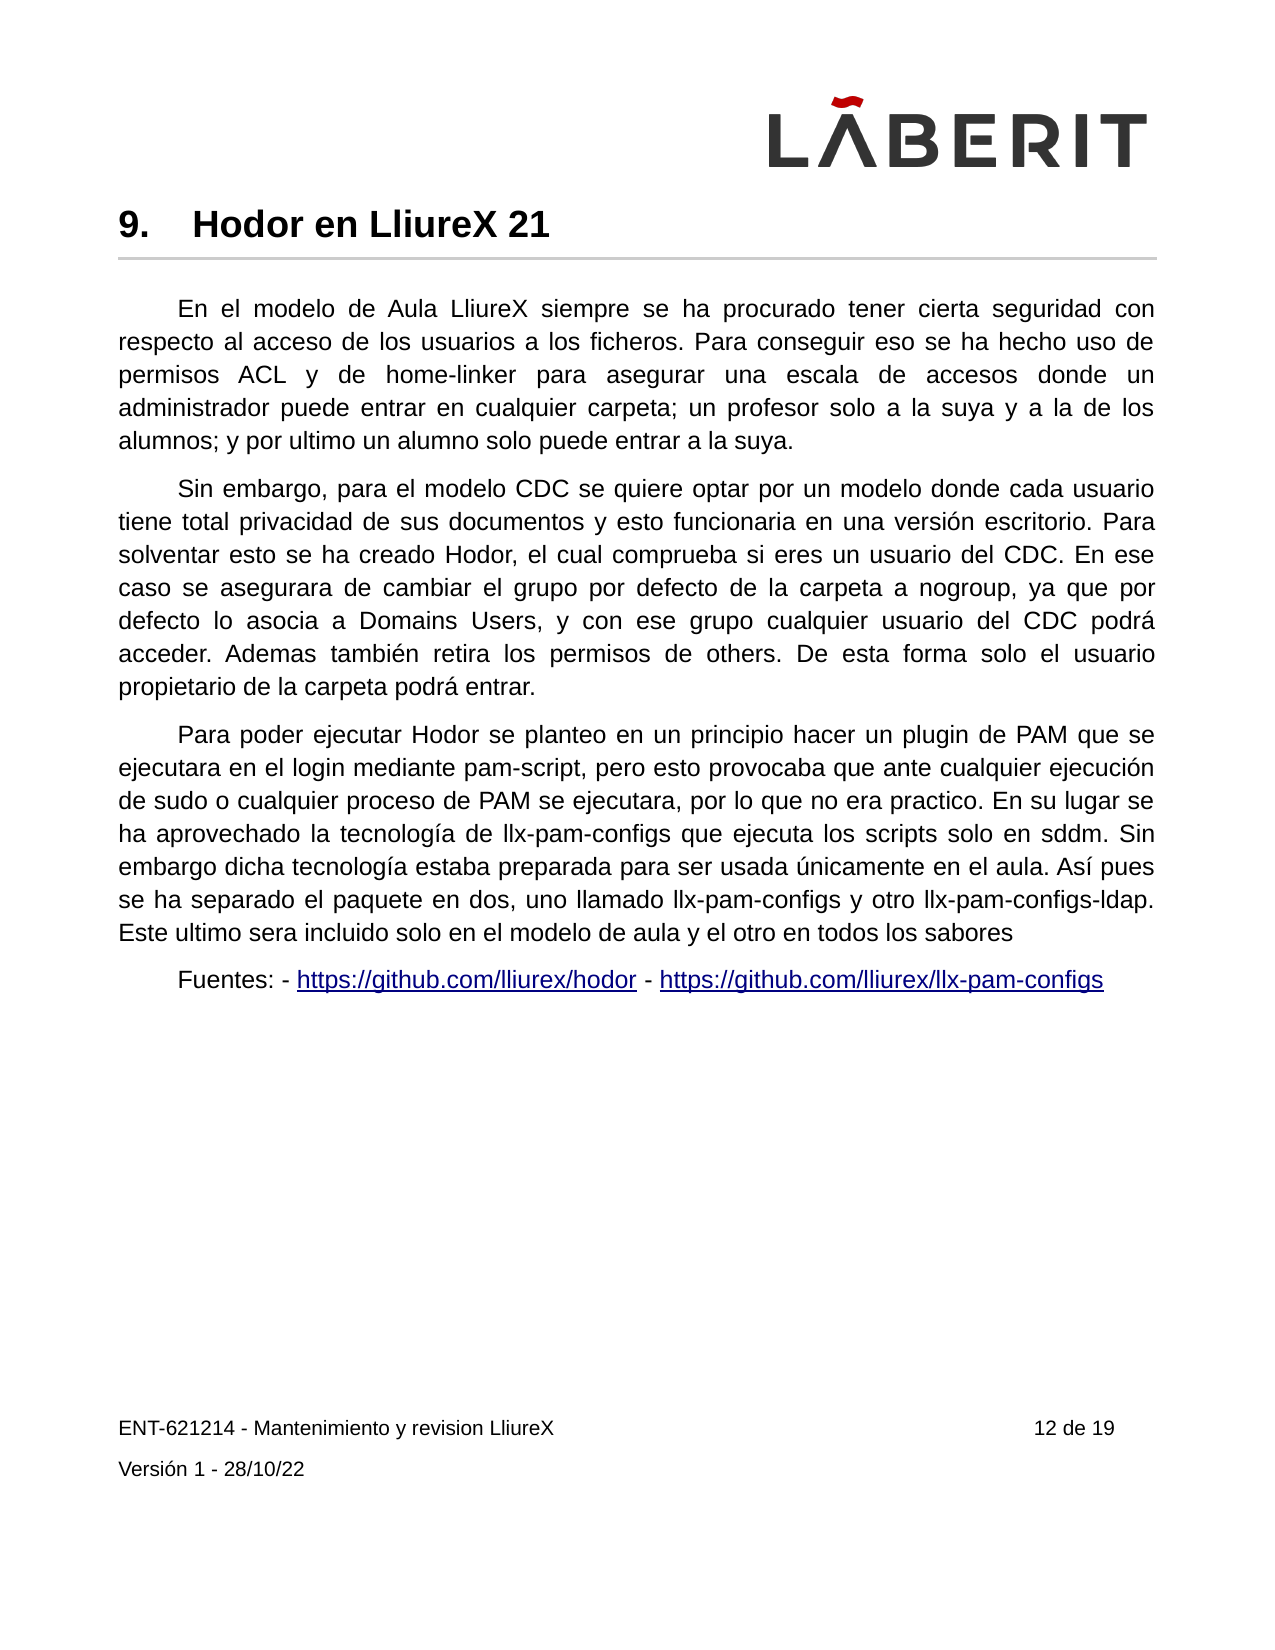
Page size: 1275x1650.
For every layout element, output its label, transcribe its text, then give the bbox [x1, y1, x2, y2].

text Para poder ejecutar Hodor se planteo en un principio hacer un plugin de PAM que se ejecutara en el login mediante pam-script, pero esto provocaba que ante cualquier ejecución de sudo o cualquier proceso de PAM se ejecutara, por lo que no era practico. En su lugar se ha aprovechado la tecnología de llx-pam-configs que ejecuta los scripts solo en sddm. Sin embargo dicha tecnología estaba preparada para ser usada únicamente en el aula. Así pues se ha separado el paquete en dos, uno llamado llx-pam-configs y otro llx-pam-configs-ldap. Este ultimo sera incluido solo en el modelo de aula y el otro en todos los sabores [118, 720, 1157, 947]
subtitle Hodor en LliureX 21 [118, 202, 1157, 257]
text En el modelo de Aula LliureX siempre se ha procurado tener cierta seguridad con respecto al acceso de los usuarios a los ficheros. Para conseguir eso se ha hecho uso de permisos ACL y de home-linker para asegurar una escala de accesos donde un administrador puede entrar en cualquier carpeta; un profesor solo a la suya y a la de los alumnos; y por ultimo un alumno solo puede entrar a la suya. [118, 294, 1157, 455]
text Sin embargo, para el modelo CDC se quiere optar por un modelo donde cada usuario tiene total privacidad de sus documentos y esto funcionaria en una versión escritorio. Para solventar esto se ha creado Hodor, el cual comprueba si eres un usuario del CDC. En ese caso se asegurara de cambiar el grupo por defecto de la carpeta a nogroup, ya que por defecto lo asocia a Domains Users, y con ese grupo cualquier usuario del CDC podrá acceder. Ademas también retira los permisos de others. De esta forma solo el usuario propietario de la carpeta podrá entrar. [118, 474, 1157, 701]
picture [769, 96, 1147, 167]
text Fuentes: - https://github.com/lliurex/hodor - https://github.com/lliurex/llx-pam-configs [118, 966, 1157, 994]
